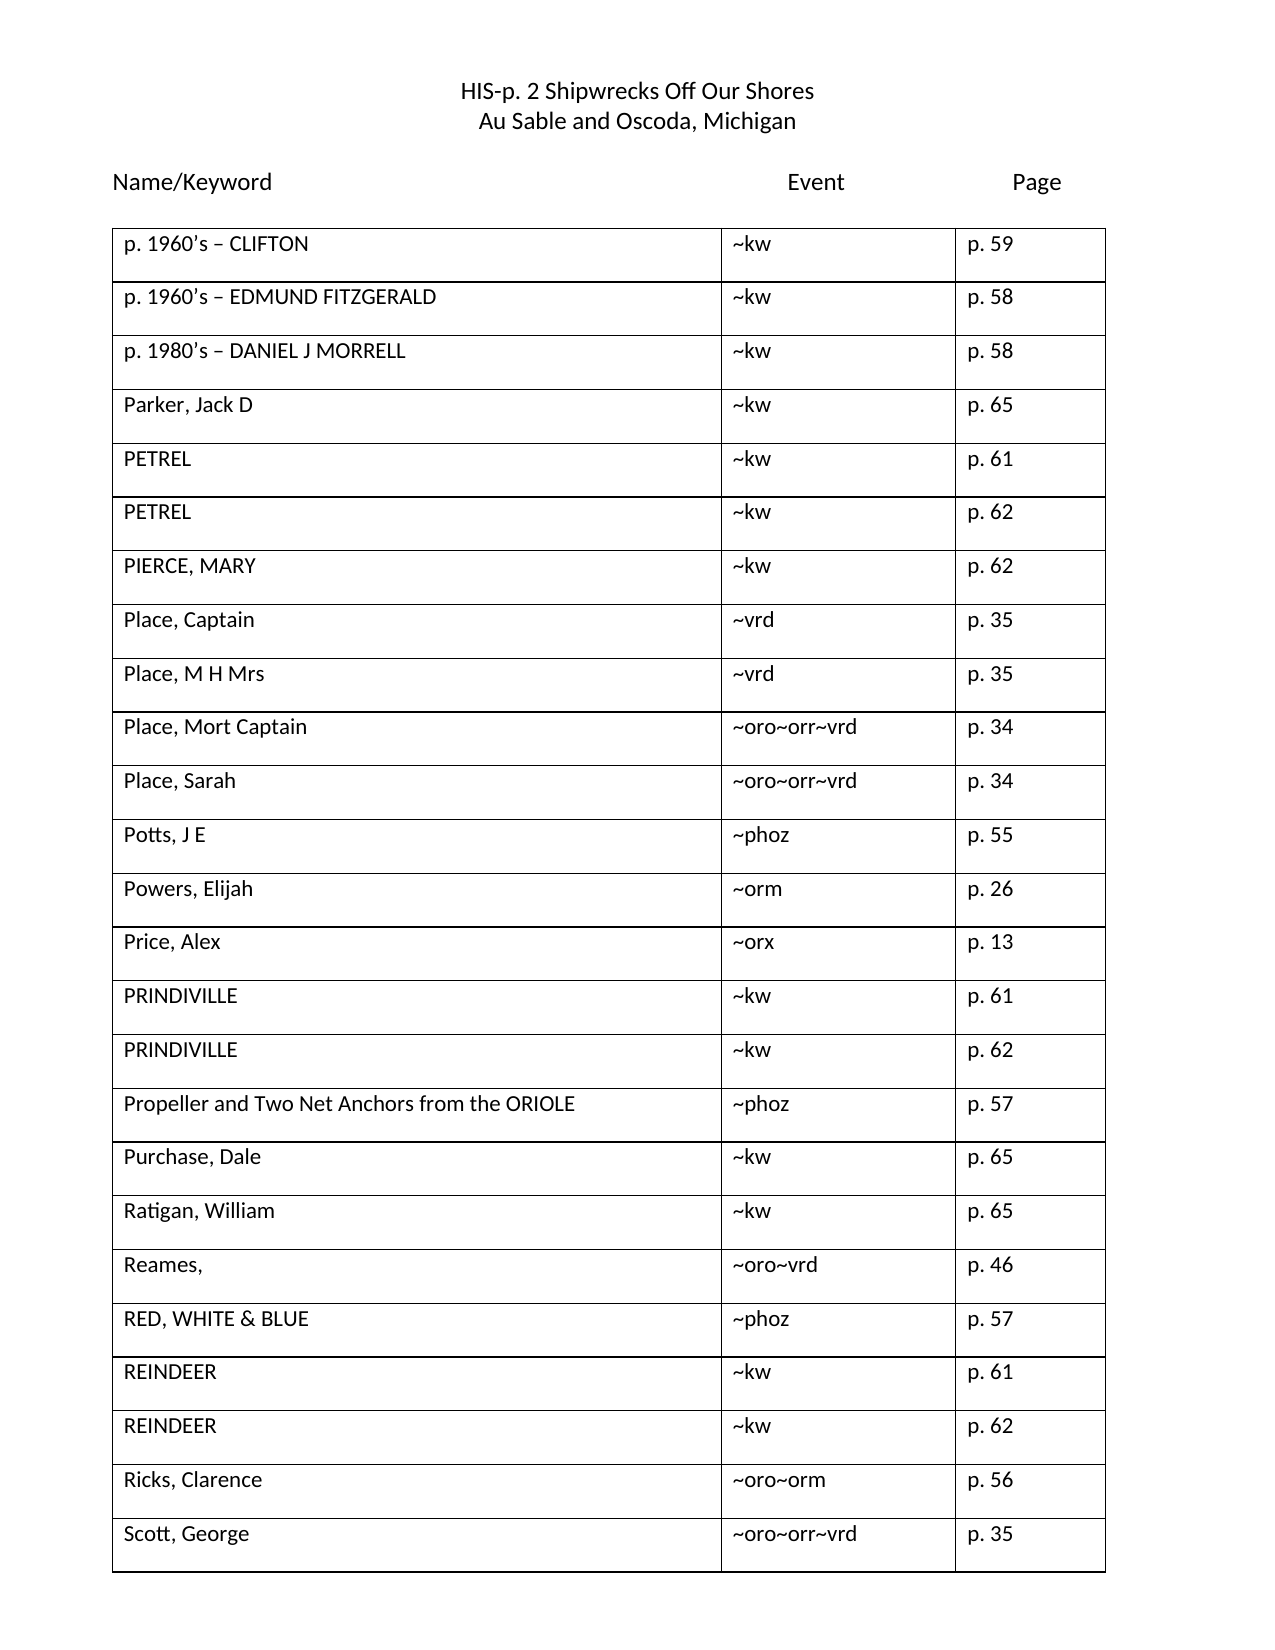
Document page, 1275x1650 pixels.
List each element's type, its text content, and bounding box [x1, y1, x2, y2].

table_cell p. 34 [956, 766, 1105, 819]
table_cell ~vrd [722, 659, 955, 711]
table_cell Powers, Elijah [113, 874, 721, 926]
table_cell p. 65 [956, 1196, 1105, 1249]
table_cell REINDEER [113, 1411, 721, 1464]
table_cell ~oro~orr~vrd [722, 713, 955, 765]
table_cell ~phoz [722, 1304, 955, 1356]
table_cell p. 62 [956, 1411, 1105, 1464]
table_cell Place, Captain [113, 605, 721, 658]
table_cell ~kw [722, 551, 955, 604]
table_cell Potts, J E [113, 820, 721, 873]
table_cell ~kw [722, 229, 955, 281]
table_cell Place, M H Mrs [113, 659, 721, 711]
table_cell p. 35 [956, 659, 1105, 711]
table_cell p. 61 [956, 444, 1105, 496]
table_cell p. 26 [956, 874, 1105, 926]
table_cell ~kw [722, 336, 955, 389]
table_cell Reames, [113, 1250, 721, 1303]
table_cell ~vrd [722, 605, 955, 658]
table_cell p. 56 [956, 1465, 1105, 1518]
table_cell ~kw [722, 444, 955, 496]
table_cell p. 65 [956, 1143, 1105, 1195]
table_cell p. 1960’s – CLIFTON [113, 229, 721, 281]
table_cell ~kw [722, 283, 955, 335]
table_cell Ratigan, William [113, 1196, 721, 1249]
table_cell ~kw [722, 1196, 955, 1249]
table_cell ~phoz [722, 820, 955, 873]
table_cell p. 46 [956, 1250, 1105, 1303]
table_cell ~kw [722, 1143, 955, 1195]
table_cell ~oro~orm [722, 1465, 955, 1518]
table_cell ~oro~orr~vrd [722, 1519, 955, 1571]
table_cell p. 58 [956, 336, 1105, 389]
table_cell Scott, George [113, 1519, 721, 1571]
table_cell PRINDIVILLE [113, 981, 721, 1034]
table_cell p. 35 [956, 605, 1105, 658]
table_cell ~phoz [722, 1089, 955, 1141]
table_cell ~orm [722, 874, 955, 926]
table_cell p. 1960’s – EDMUND FITZGERALD [113, 283, 721, 335]
table_cell Parker, Jack D [113, 390, 721, 443]
table_cell ~kw [722, 390, 955, 443]
table_cell ~kw [722, 498, 955, 550]
table_cell p. 35 [956, 1519, 1105, 1571]
table_cell p. 13 [956, 928, 1105, 980]
table_cell p. 61 [956, 981, 1105, 1034]
table_cell p. 62 [956, 498, 1105, 550]
table_cell Place, Sarah [113, 766, 721, 819]
table_cell Price, Alex [113, 928, 721, 980]
table_cell Purchase, Dale [113, 1143, 721, 1195]
table_cell ~oro~orr~vrd [722, 766, 955, 819]
table_cell ~kw [722, 1411, 955, 1464]
table_cell ~oro~vrd [722, 1250, 955, 1303]
table_cell PIERCE, MARY [113, 551, 721, 604]
table_cell p. 61 [956, 1358, 1105, 1410]
table_cell ~orx [722, 928, 955, 980]
table_cell p. 57 [956, 1304, 1105, 1356]
table_cell Propeller and Two Net Anchors from the ORIOLE [113, 1089, 721, 1141]
table_cell p. 59 [956, 229, 1105, 281]
table_cell p. 1980’s – DANIEL J MORRELL [113, 336, 721, 389]
table_cell ~kw [722, 1358, 955, 1410]
table_cell PETREL [113, 498, 721, 550]
table_cell p. 57 [956, 1089, 1105, 1141]
table_cell p. 62 [956, 551, 1105, 604]
table_cell PRINDIVILLE [113, 1035, 721, 1088]
table_cell RED, WHITE & BLUE [113, 1304, 721, 1356]
table_cell p. 58 [956, 283, 1105, 335]
table_cell p. 55 [956, 820, 1105, 873]
table_cell ~kw [722, 981, 955, 1034]
table_cell p. 62 [956, 1035, 1105, 1088]
table_cell Ricks, Clarence [113, 1465, 721, 1518]
table_cell PETREL [113, 444, 721, 496]
table_cell p. 34 [956, 713, 1105, 765]
table_cell p. 65 [956, 390, 1105, 443]
table_cell Place, Mort Captain [113, 713, 721, 765]
table_cell ~kw [722, 1035, 955, 1088]
table_cell REINDEER [113, 1358, 721, 1410]
